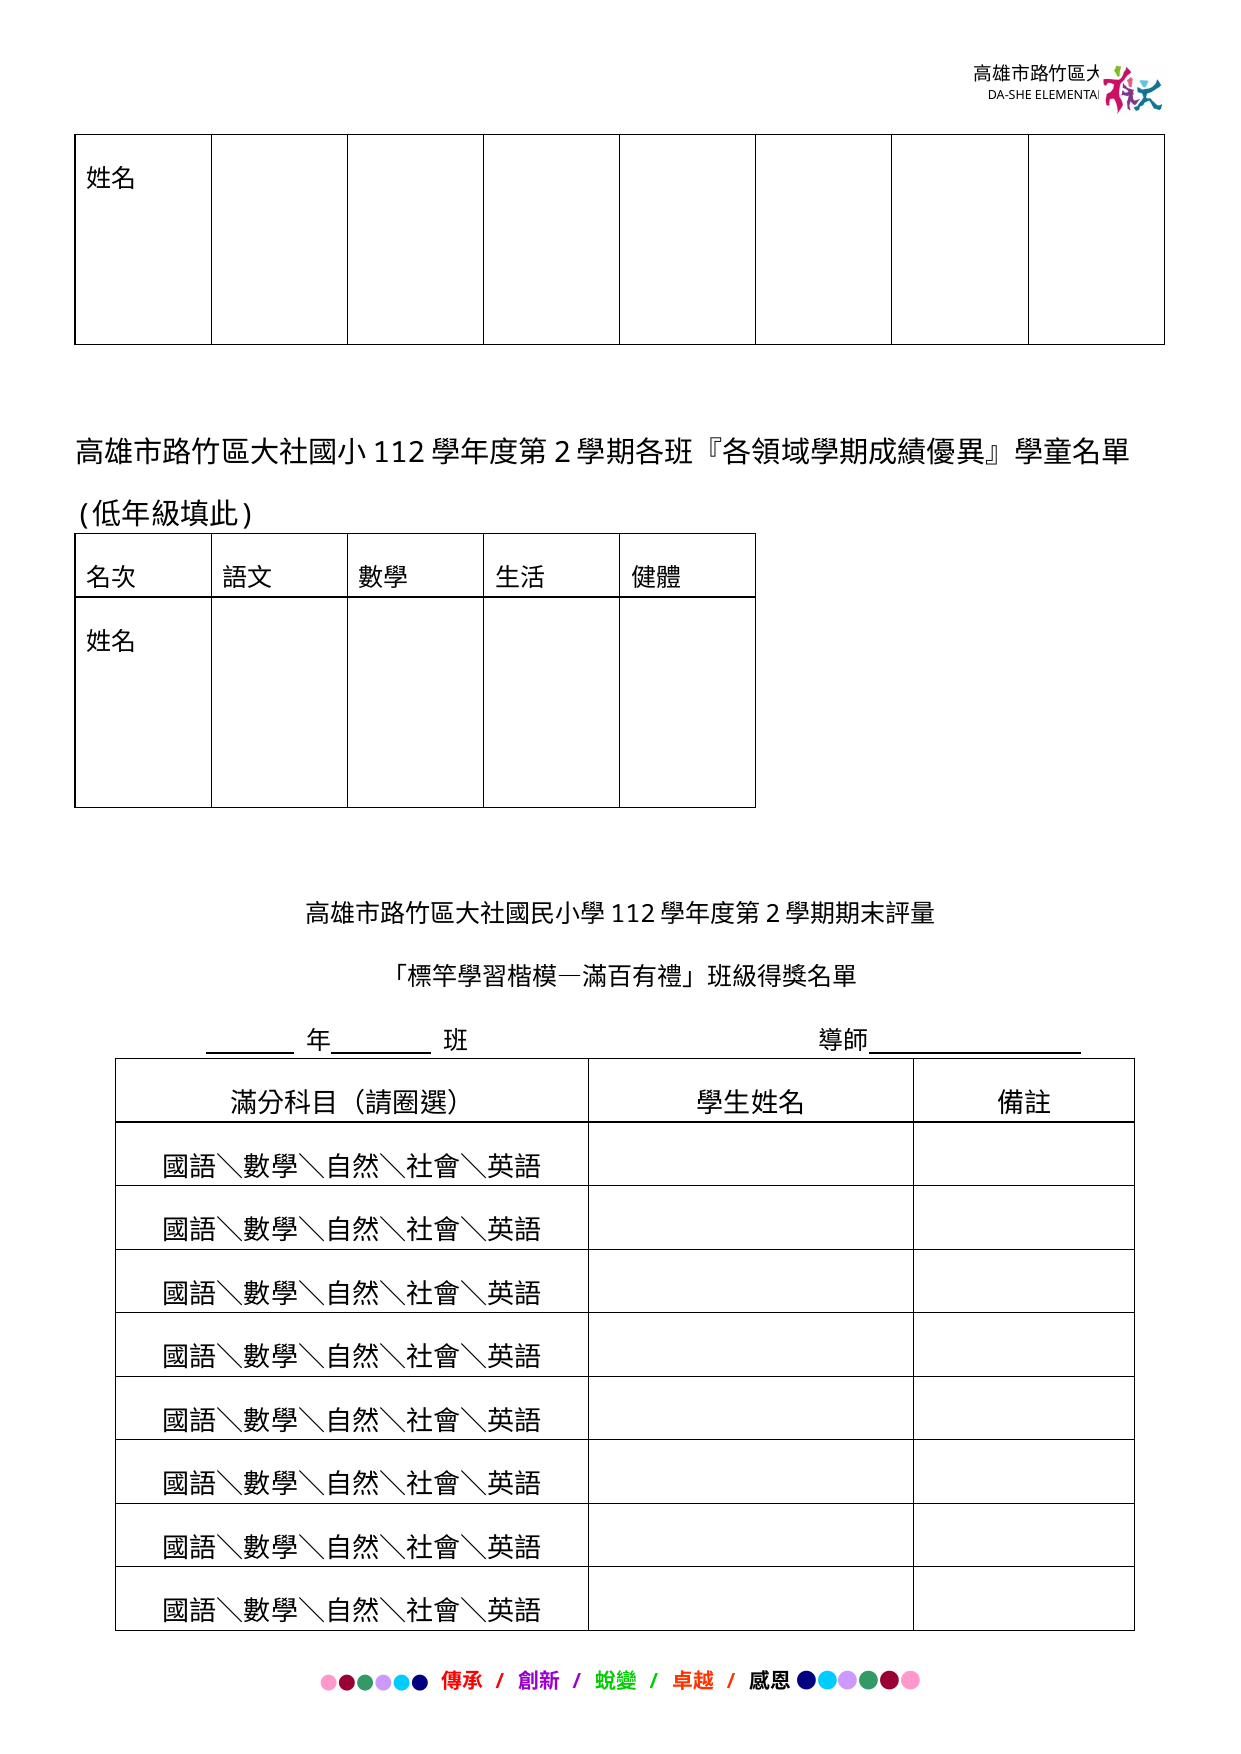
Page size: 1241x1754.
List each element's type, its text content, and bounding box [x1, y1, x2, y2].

table_cell 國語＼數學＼自然＼社會＼英語 [116, 1504, 588, 1566]
table_cell 國語＼數學＼自然＼社會＼英語 [116, 1123, 588, 1185]
table_cell [620, 598, 755, 807]
table_cell [589, 1313, 913, 1376]
table_cell [914, 1377, 1134, 1439]
table_cell 國語＼數學＼自然＼社會＼英語 [116, 1250, 588, 1312]
table_cell [914, 1313, 1134, 1376]
text 高雄市路竹區大社國小112學年度第2學期各班『各領域學期成績優異』學童名單 [75, 408, 1165, 470]
text (低年級填此) [75, 470, 1165, 533]
table_header 健體 [620, 534, 755, 596]
table_cell 國語＼數學＼自然＼社會＼英語 [116, 1313, 588, 1376]
table_cell 姓名 [76, 598, 211, 807]
table_cell [589, 1567, 913, 1630]
table_cell [914, 1123, 1134, 1185]
table_cell [756, 135, 891, 344]
table_cell [212, 598, 347, 807]
table_cell 國語＼數學＼自然＼社會＼英語 [116, 1186, 588, 1248]
table_cell [914, 1440, 1134, 1503]
table_cell [348, 598, 483, 807]
table_cell [589, 1377, 913, 1439]
table_cell [1029, 135, 1164, 344]
table_cell [484, 135, 619, 344]
table_cell 國語＼數學＼自然＼社會＼英語 [116, 1377, 588, 1439]
table_cell [212, 135, 347, 344]
table_header 名次 [76, 534, 211, 596]
table_cell [484, 598, 619, 807]
table_header 數學 [348, 534, 483, 596]
table_cell [914, 1504, 1134, 1566]
table_cell 國語＼數學＼自然＼社會＼英語 [116, 1440, 588, 1503]
table_cell [589, 1440, 913, 1503]
table_cell [589, 1504, 913, 1566]
table_header 生活 [484, 534, 619, 596]
table_cell [914, 1567, 1134, 1630]
table_cell 國語＼數學＼自然＼社會＼英語 [116, 1567, 588, 1630]
table_header 滿分科目（請圈選） [116, 1059, 588, 1121]
table_cell [914, 1186, 1134, 1248]
table_cell [589, 1186, 913, 1248]
table_cell [589, 1123, 913, 1185]
table_cell 姓名 [76, 135, 211, 344]
text 高雄市路竹區大社國民小學112學年度第2學期期末評量 [75, 870, 1165, 933]
table_header 學生姓名 [589, 1059, 913, 1121]
text 年 班 導師 [75, 995, 1165, 1058]
table_cell [914, 1250, 1134, 1312]
table_cell [620, 135, 755, 344]
table_cell [348, 135, 483, 344]
table_header 語文 [212, 534, 347, 596]
table_cell [589, 1250, 913, 1312]
text 「標竿學習楷模—滿百有禮」班級得獎名單 [75, 933, 1165, 995]
table_cell [892, 135, 1028, 344]
table_header 備註 [914, 1059, 1134, 1121]
